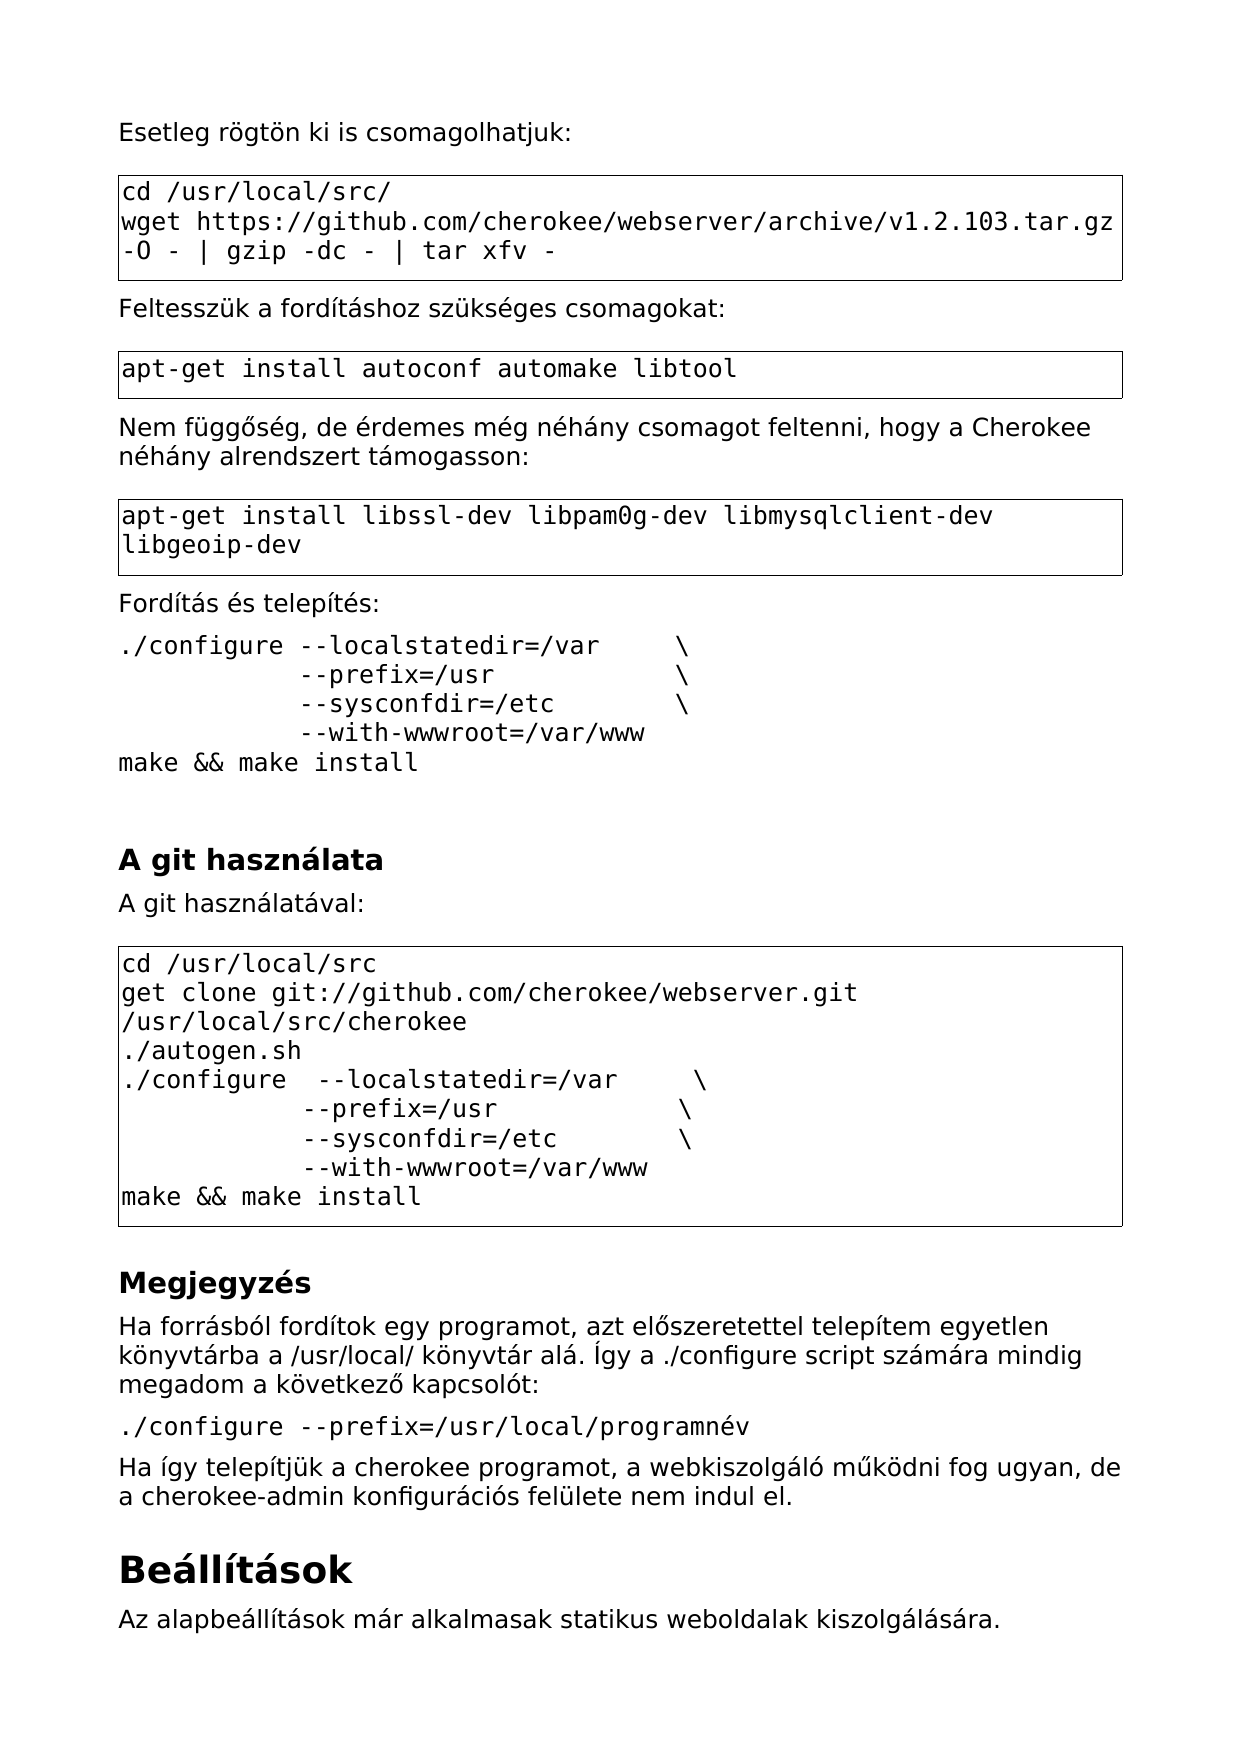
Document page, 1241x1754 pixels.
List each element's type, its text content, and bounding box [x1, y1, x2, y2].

text A git használatával: [118, 889, 1122, 918]
text Esetleg rögtön ki is csomagolhatjuk: [118, 118, 1122, 147]
text Feltesszük a fordításhoz szükséges csomagokat: [118, 295, 1122, 324]
table_header apt-get install autoconf automake libtool [119, 352, 1122, 398]
table_header cd /usr/local/src get clone git://github.com/cherokee/webserver.git /usr/local/src/cherokee ./autogen.sh ./configure --localstatedir=/var \ --prefix=/usr \ --sysconfdir=/etc \ --with-wwwroot=/var/www make && make install [119, 947, 1122, 1226]
text Fordítás és telepítés: [118, 589, 1122, 619]
subtitle Beállítások [118, 1549, 1122, 1593]
subtitle Megjegyzés [118, 1266, 1122, 1300]
text ./configure --localstatedir=/var \ --prefix=/usr \ --sysconfdir=/etc \ --with-wwwroot=/var/www make && make install [118, 631, 1122, 806]
text Nem függőség, de érdemes még néhány csomagot feltenni, hogy a Cherokee néhány alrendszert támogasson: [118, 413, 1122, 471]
table_header cd /usr/local/src/ wget https://github.com/cherokee/webserver/archive/v1.2.103.tar.gz -O - | gzip -dc - | tar xfv - [119, 176, 1122, 280]
subtitle A git használata [118, 843, 1122, 877]
text Az alapbeállítások már alkalmasak statikus weboldalak kiszolgálására. [118, 1605, 1122, 1634]
text ./configure --prefix=/usr/local/programnév [118, 1412, 1122, 1442]
text Ha így telepítjük a cherokee programot, a webkiszolgáló működni fog ugyan, de a cherokee-admin konfigurációs felülete nem indul el. [118, 1453, 1122, 1512]
table_header apt-get install libssl-dev libpam0g-dev libmysqlclient-dev libgeoip-dev [119, 500, 1122, 574]
text Ha forrásból fordítok egy programot, azt előszeretettel telepítem egyetlen könyvtárba a /usr/local/ könyvtár alá. Így a ./configure script számára mindig megadom a következő kapcsolót: [118, 1312, 1122, 1400]
